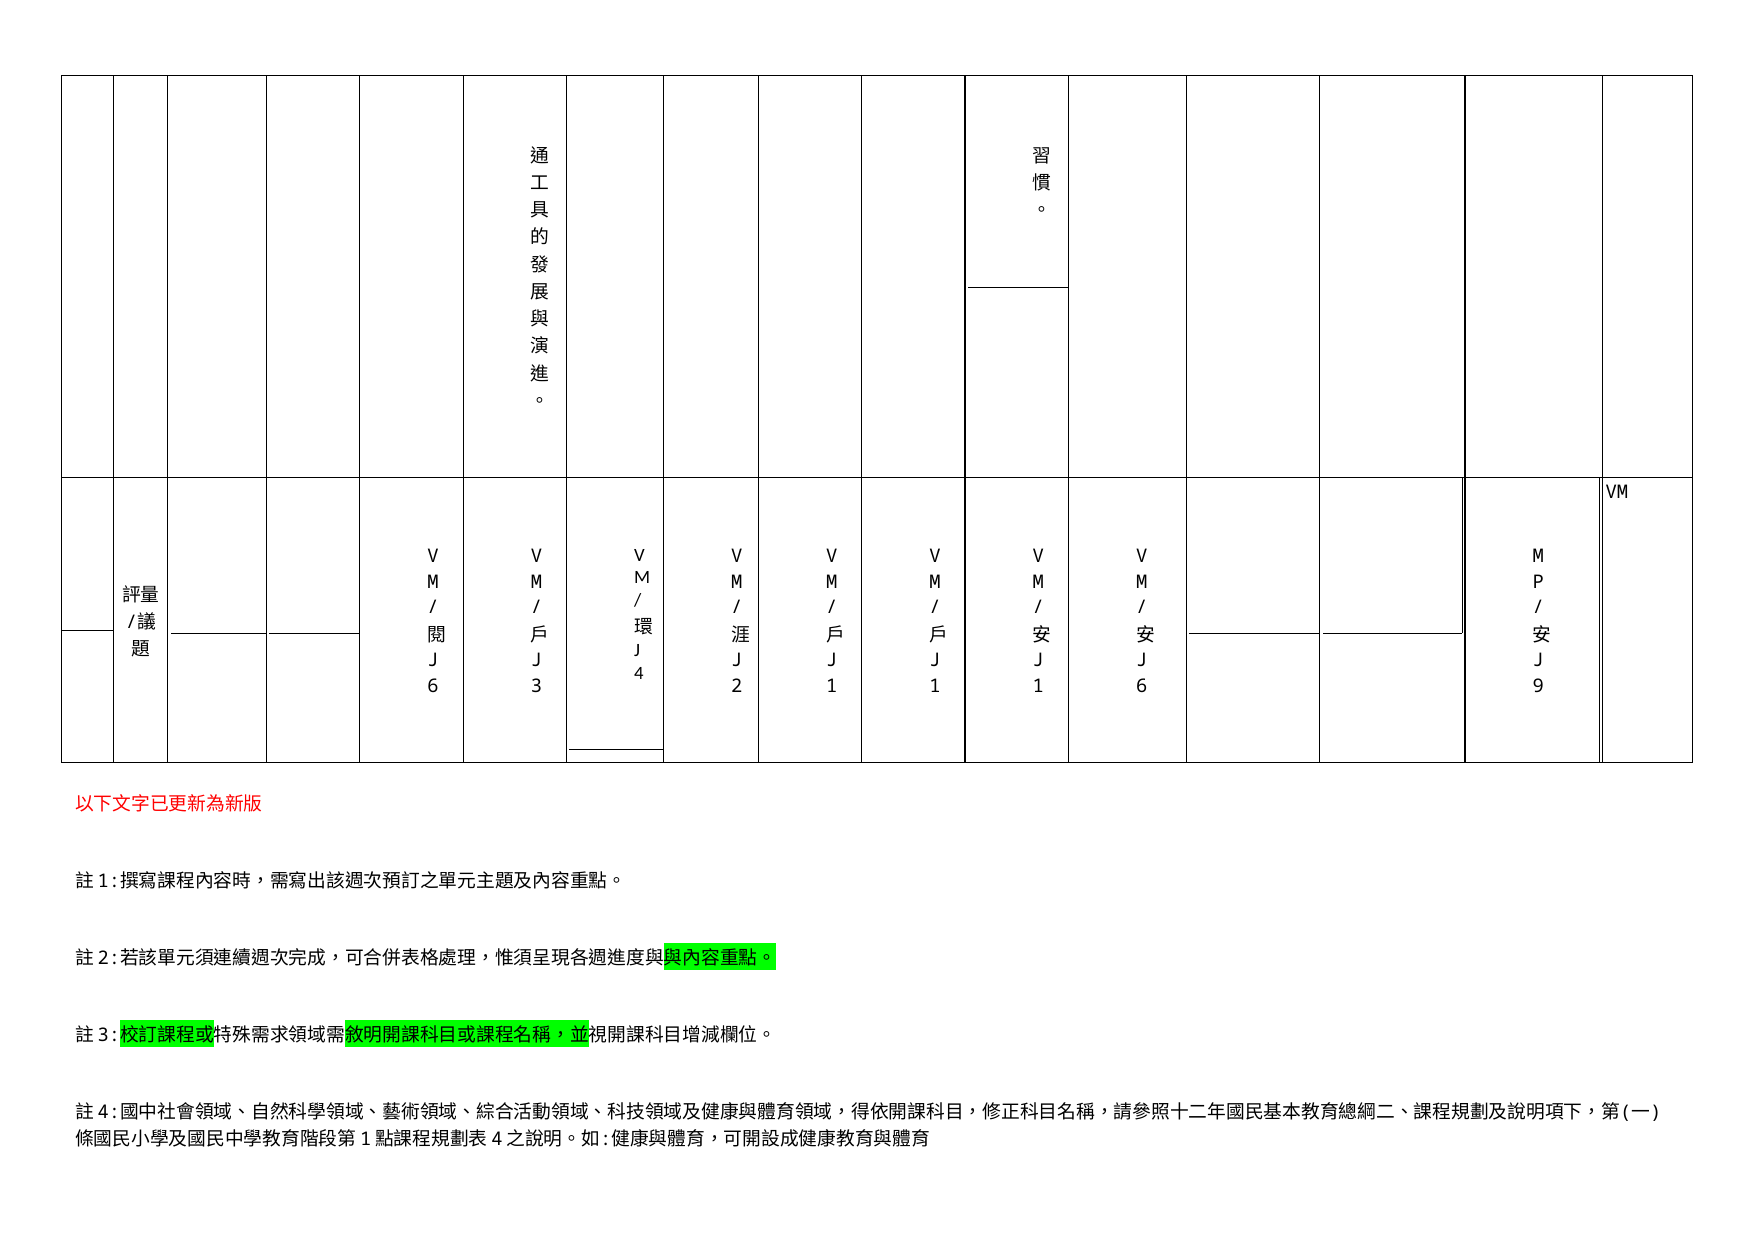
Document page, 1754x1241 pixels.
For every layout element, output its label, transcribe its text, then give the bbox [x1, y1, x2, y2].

table_cell VM/安J1 [966, 478, 1068, 762]
table_cell 二十一 1/16 ~ 1/19 [62, 76, 113, 477]
table_cell 通工具的發展與演進。 [464, 76, 566, 477]
table_cell 習慣。 [966, 76, 1068, 477]
table_cell [1187, 478, 1319, 762]
table_cell [267, 478, 359, 762]
table_cell [1187, 76, 1319, 477]
text 註1:撰寫課程內容時，需寫出該週次預訂之單元主題及內容重點。 [75, 865, 1679, 892]
table_cell VM [1603, 478, 1692, 762]
text 註4:國中社會領域、自然科學領域、藝術領域、綜合活動領域、科技領域及健康與體育領域，得依開課科目，修正科目名稱，請參照十二年國民基本教育總綱二、課程規劃及說明項下，第(一)條國民小學及國民中學教育階段第1點課程規劃表4之說明。如:健康與體育，可開設成健康教育與體育 [75, 1097, 1679, 1151]
table_cell [567, 76, 663, 477]
table_cell [759, 76, 861, 477]
table_cell [1466, 76, 1602, 477]
table_cell [862, 76, 964, 477]
text 註3:校訂課程或特殊需求領域需敘明開課科目或課程名稱，並視開課科目增減欄位。 [75, 1020, 1679, 1047]
table_cell [1320, 76, 1464, 477]
table_cell 評量/議題 [114, 478, 167, 762]
table_cell VM/環J4 [567, 478, 663, 762]
table_cell VM/戶J3 [464, 478, 566, 762]
table_cell [62, 631, 113, 762]
table_cell MP/安J9 [1466, 478, 1599, 762]
table_cell [1069, 76, 1186, 477]
table_cell VM/戶J1 [862, 478, 964, 762]
table_cell [62, 478, 113, 630]
table_cell VM/戶J1 [759, 478, 861, 762]
table_cell [1320, 478, 1464, 762]
text 註2:若該單元須連續週次完成，可合併表格處理，惟須呈現各週進度與與內容重點。 [75, 942, 1679, 970]
table_cell [267, 76, 359, 477]
table_cell VM/安J6 [1069, 478, 1186, 762]
table_cell [1603, 76, 1692, 477]
table_cell [360, 76, 463, 477]
table_cell [114, 76, 167, 477]
table_cell [664, 76, 758, 477]
table_cell VM/閱J6 [360, 478, 463, 762]
table_cell [168, 76, 266, 477]
text 以下文字已更新為新版 [75, 788, 1679, 815]
table_cell [168, 478, 266, 762]
table_cell VM/涯J2 [664, 478, 758, 762]
